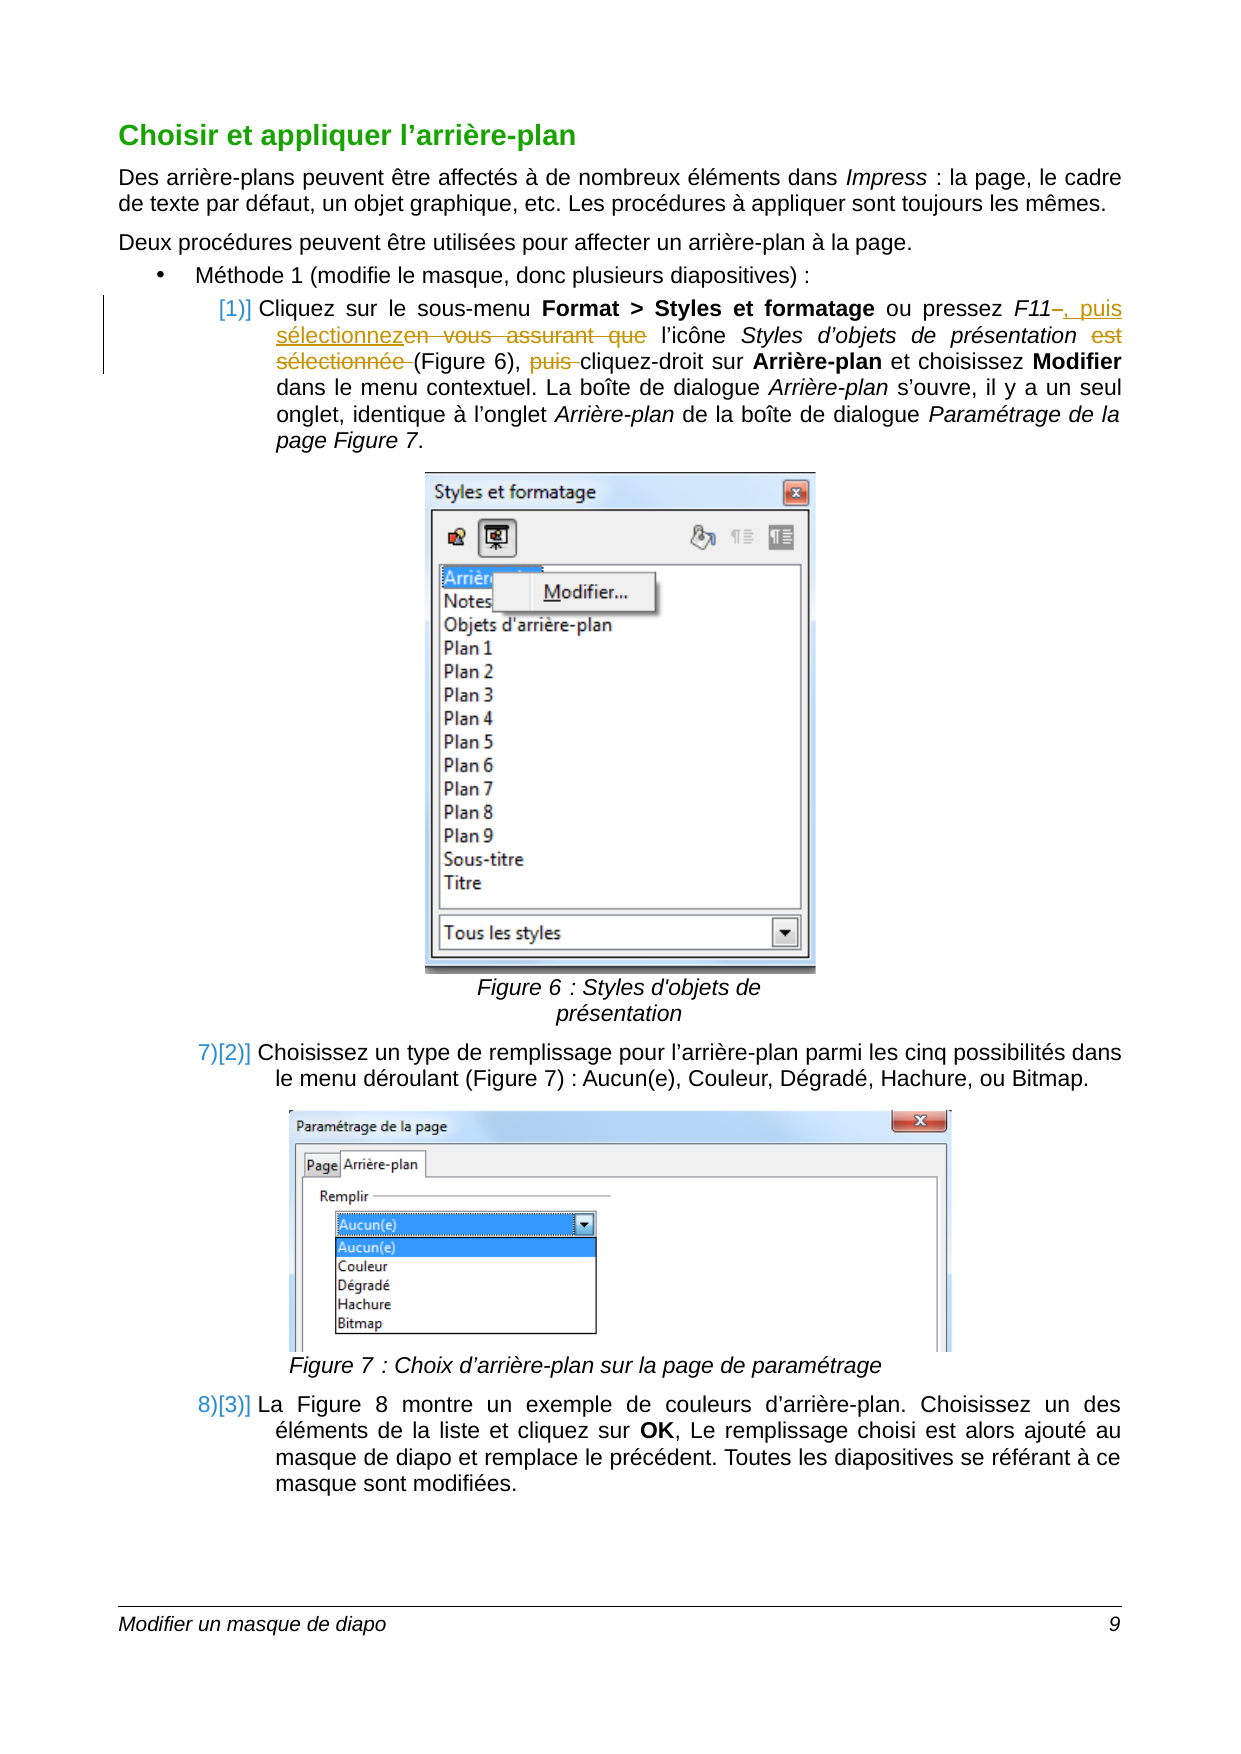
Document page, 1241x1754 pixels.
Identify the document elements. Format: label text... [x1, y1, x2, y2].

list Choisissez un type de remplissage pour l’arrière-plan parmi les cinq possibilités dans le menu déroulant (Figure 7) : Aucun(e), Couleur, Dégradé, Hachure, ou Bitmap. [257, 1039, 1122, 1092]
list Cliquez sur le sous-menu Format > Styles et formatage ou pressez F11, puis sélectionnez l’icône Styles d’objets de présentation (Figure 6), cliquez-droit sur Arrière-plan et choisissez Modifier dans le menu contextuel. La boîte de dialogue Arrière-plan s’ouvre, il y a un seul onglet, identique à l’onglet Arrière-plan de la boîte de dialogue Paramétrage de la page Figure 7. [258, 295, 1122, 453]
text Figure 6 : Styles d'objets de présentation [425, 974, 815, 1026]
picture [289, 1110, 952, 1352]
subtitle Choisir et appliquer l’arrière-plan [118, 118, 1122, 152]
text Des arrière-plans peuvent être affectés à de nombreux éléments dans Impress : la page, le cadre de texte par défaut, un objet graphique, etc. Les procédures à appliquer sont toujours les mêmes. [118, 164, 1122, 217]
text Figure 7 : Choix d’arrière-plan sur la page de paramétrage [289, 1352, 951, 1378]
list Deux procédures peuvent être utilisées pour affecter un arrière-plan à la page. [118, 229, 1122, 256]
list La Figure 8 montre un exemple de couleurs d’arrière-plan. Choisissez un des éléments de la liste et cliquez sur OK, Le remplissage choisi est alors ajouté au masque de diapo et remplace le précédent. Toutes les diapositives se référant à ce masque sont modifiées. [257, 1391, 1122, 1496]
picture [425, 472, 816, 974]
list Méthode 1 (modifie le masque, donc plusieurs diapositives) : [156, 262, 1122, 289]
